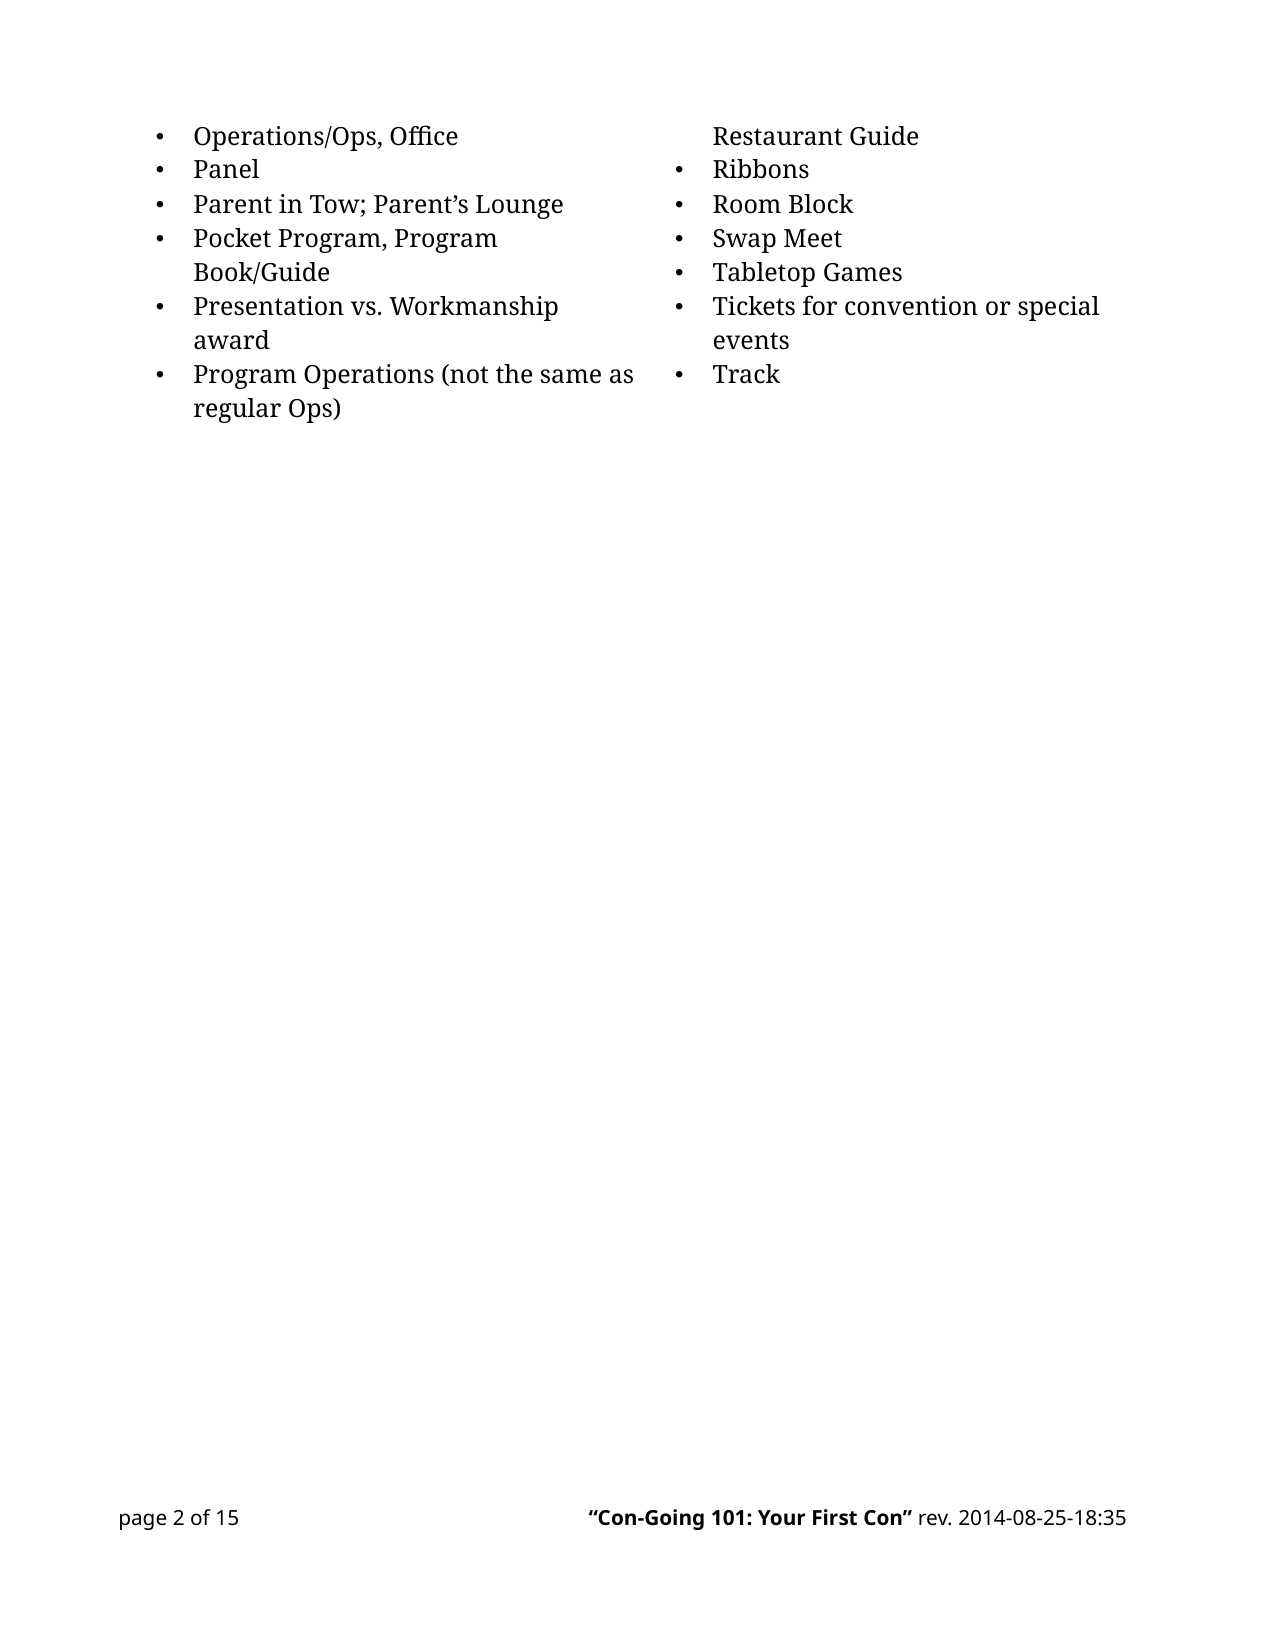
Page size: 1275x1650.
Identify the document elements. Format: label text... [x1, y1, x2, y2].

list Presentation vs. Workmanship award [156, 288, 637, 357]
list Tickets for convention or special events [675, 288, 1157, 357]
list Panel [156, 152, 637, 186]
list Restaurant Guide [675, 118, 1157, 152]
list Program Operations (not the same as regular Ops) [156, 357, 637, 425]
list Parent in Tow; Parent’s Lounge [156, 186, 637, 220]
list Tabletop Games [675, 254, 1157, 288]
list Track [675, 357, 1157, 391]
list Swap Meet [675, 220, 1157, 254]
list Room Block [675, 186, 1157, 220]
list Operations/Ops, Office [156, 118, 637, 152]
list Ribbons [675, 152, 1157, 186]
list Pocket Program, Program Book/Guide [156, 220, 637, 288]
